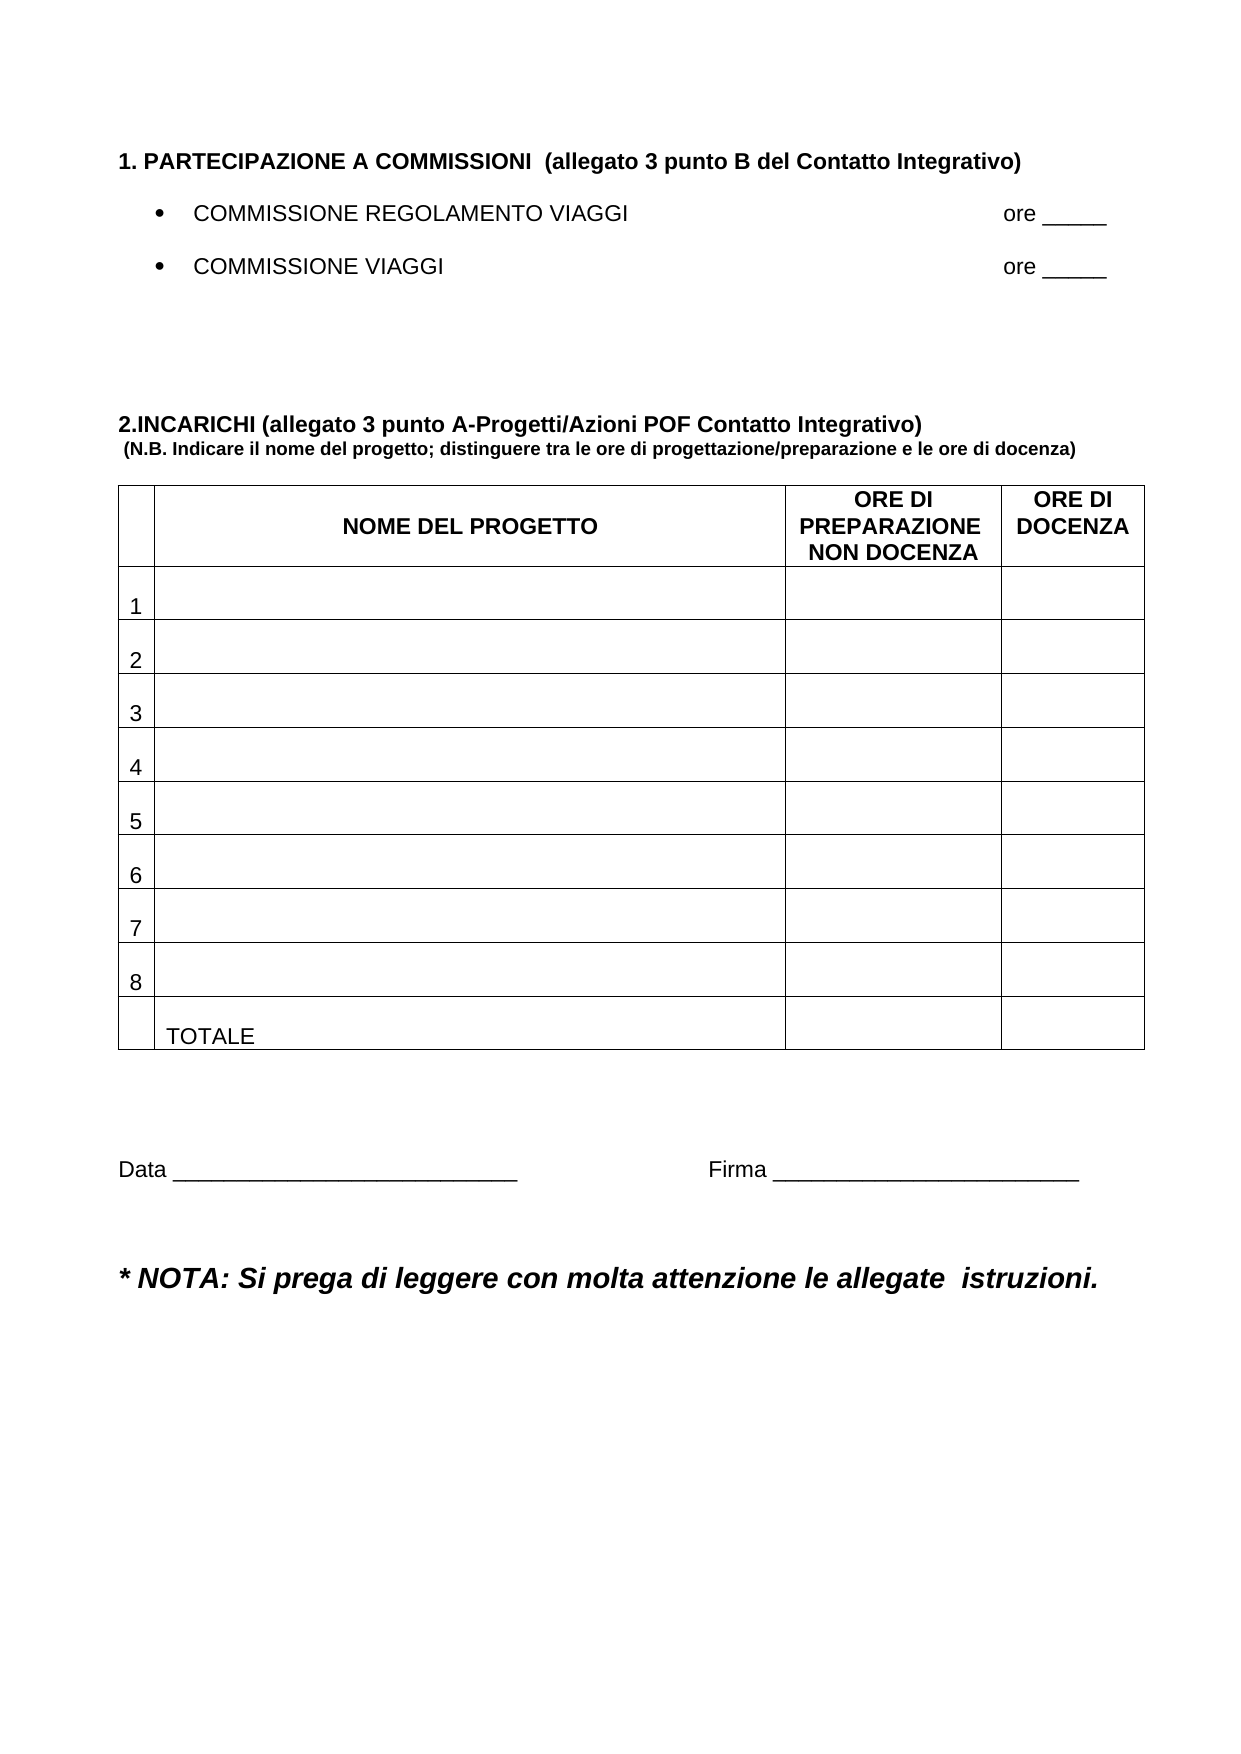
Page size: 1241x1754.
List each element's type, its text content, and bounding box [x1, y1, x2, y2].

table_cell [1002, 943, 1144, 996]
table_cell [1002, 782, 1144, 834]
table_header ORE DI PREPARAZIONE NON DOCENZA [786, 486, 1001, 566]
table_cell [786, 728, 1001, 781]
table_cell [1002, 835, 1144, 888]
table_header NOME DEL PROGETTO [155, 486, 785, 566]
table_cell [786, 889, 1001, 942]
table_cell [786, 674, 1001, 727]
table_cell [786, 997, 1001, 1049]
table_cell 7 [119, 889, 154, 942]
table_header [119, 486, 154, 566]
list COMMISSIONE REGOLAMENTO VIAGGI ore _____ [156, 200, 1122, 227]
table_cell [786, 835, 1001, 888]
table_cell [119, 997, 154, 1049]
table_cell [786, 567, 1001, 619]
table_header ORE DI DOCENZA [1002, 486, 1144, 566]
table_cell [1002, 567, 1144, 619]
table_cell 4 [119, 728, 154, 781]
table_cell [786, 620, 1001, 673]
table_cell [786, 782, 1001, 834]
table_cell [1002, 674, 1144, 727]
table_cell 3 [119, 674, 154, 727]
table_cell [1002, 997, 1144, 1049]
text Data ___________________________ Firma ________________________ [118, 1156, 1122, 1182]
table_cell [786, 943, 1001, 996]
table_cell [155, 620, 785, 673]
text 1. PARTECIPAZIONE A COMMISSIONI (allegato 3 punto B del Contatto Integrativo) [118, 148, 1122, 174]
table_cell [155, 835, 785, 888]
list COMMISSIONE VIAGGI ore _____ [156, 253, 1122, 279]
table_cell [155, 782, 785, 834]
table_cell [1002, 620, 1144, 673]
table_cell [155, 943, 785, 996]
table_cell TOTALE [155, 997, 785, 1049]
table_cell [155, 567, 785, 619]
table_cell [155, 728, 785, 781]
table_cell 5 [119, 782, 154, 834]
table_cell 8 [119, 943, 154, 996]
table_cell [1002, 728, 1144, 781]
text * NOTA: Si prega di leggere con molta attenzione le allegate istruzioni. [118, 1261, 1122, 1295]
text 2.INCARICHI (allegato 3 punto A-Progetti/Azioni POF Contatto Integrativo) [118, 411, 1122, 437]
table_cell [1002, 889, 1144, 942]
table_cell 1 [119, 567, 154, 619]
table_cell 2 [119, 620, 154, 673]
text (N.B. Indicare il nome del progetto; distinguere tra le ore di progettazione/preparazione e le ore di docenza) [118, 437, 1122, 459]
table_cell 6 [119, 835, 154, 888]
table_cell [155, 674, 785, 727]
table_cell [155, 889, 785, 942]
